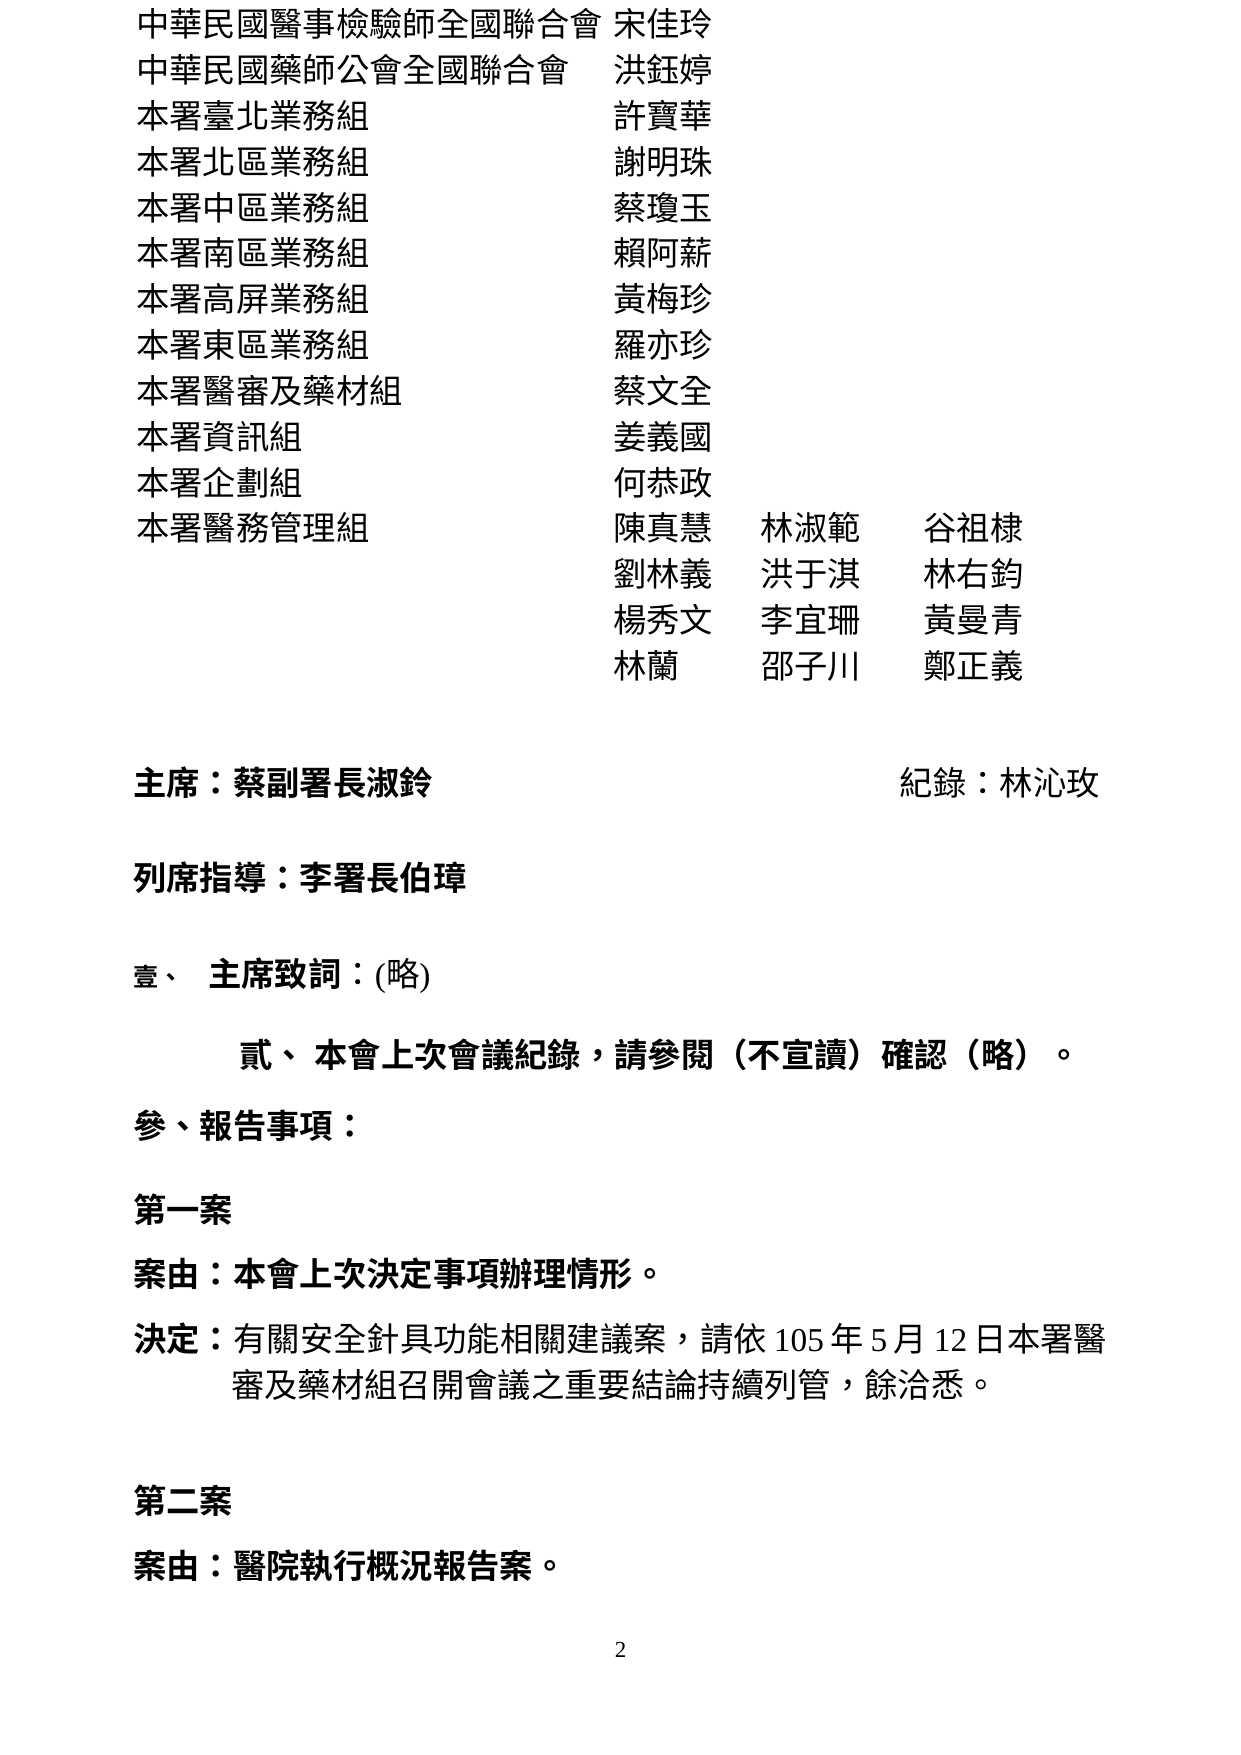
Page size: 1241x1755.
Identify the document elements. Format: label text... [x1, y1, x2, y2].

table_cell 洪于淇 [758, 550, 920, 596]
table_cell 李宜珊 [758, 596, 920, 642]
table_cell [920, 46, 1070, 92]
table_cell [920, 0, 1070, 46]
table_cell [920, 458, 1070, 504]
table_cell 本署臺北業務組 [133, 92, 610, 137]
table_cell [920, 413, 1070, 458]
table_cell 陳真慧 [610, 504, 758, 550]
table_cell 賴阿薪 [610, 229, 758, 275]
text 主席：蔡副署長淑鈴 紀錄：林沁玫 [133, 758, 1107, 804]
table_cell 劉林義 [610, 550, 758, 596]
table_cell 林淑範 [758, 504, 920, 550]
table_cell 中華民國醫事檢驗師全國聯合會 [133, 0, 610, 46]
table_cell 本署北區業務組 [133, 138, 610, 183]
table_cell [920, 138, 1070, 183]
table_cell 蔡瓊玉 [610, 183, 758, 229]
table_cell [133, 642, 610, 687]
table_cell 林右鈞 [920, 550, 1070, 596]
table_cell 本署南區業務組 [133, 229, 610, 275]
list 主席致詞：(略) [133, 950, 1107, 996]
table_cell 本署企劃組 [133, 458, 610, 504]
text 參、報告事項： [133, 1102, 1107, 1148]
text 案由：醫院執行概況報告案。 [133, 1542, 1107, 1587]
table_cell 何恭政 [610, 458, 758, 504]
table_cell [758, 138, 920, 183]
table_cell [758, 229, 920, 275]
table_cell 本署醫審及藥材組 [133, 367, 610, 412]
table_cell 林蘭 [610, 642, 758, 687]
table_cell 羅亦珍 [610, 321, 758, 367]
text 列席指導：李署長伯璋 [133, 854, 1107, 900]
table_cell [758, 321, 920, 367]
table_cell 黃曼青 [920, 596, 1070, 642]
table_cell [133, 550, 610, 596]
table_cell 洪鈺婷 [610, 46, 758, 92]
table_cell [920, 229, 1070, 275]
table_cell [920, 92, 1070, 137]
text 決定：有關安全針具功能相關建議案，請依105年5月12日本署醫審及藥材組召開會議之重要結論持續列管，餘洽悉。 [133, 1314, 1107, 1406]
table_cell [758, 458, 920, 504]
table_cell [758, 183, 920, 229]
table_cell [758, 92, 920, 137]
table_cell 黃梅珍 [610, 275, 758, 321]
table_cell [920, 367, 1070, 412]
table_cell 本署資訊組 [133, 413, 610, 458]
table_cell 楊秀文 [610, 596, 758, 642]
table_cell [758, 0, 920, 46]
table_cell 本署東區業務組 [133, 321, 610, 367]
table_cell [758, 46, 920, 92]
table_cell 宋佳玲 [610, 0, 758, 46]
table_cell 本署中區業務組 [133, 183, 610, 229]
table_cell 蔡文全 [610, 367, 758, 412]
text 第一案 [133, 1185, 1107, 1231]
table_cell [920, 183, 1070, 229]
table_cell [920, 321, 1070, 367]
table_cell [758, 413, 920, 458]
table_cell [920, 275, 1070, 321]
text 案由：本會上次決定事項辦理情形。 [133, 1250, 1107, 1296]
table_cell 許寶華 [610, 92, 758, 137]
table_cell [133, 596, 610, 642]
table_cell 姜義國 [610, 413, 758, 458]
table_cell 邵子川 [758, 642, 920, 687]
table_cell [758, 367, 920, 412]
table_cell 謝明珠 [610, 138, 758, 183]
table_cell 鄭正義 [920, 642, 1070, 687]
table_cell [758, 275, 920, 321]
text 第二案 [133, 1477, 1107, 1523]
table_cell 中華民國藥師公會全國聯合會 [133, 46, 610, 92]
table_cell 本署醫務管理組 [133, 504, 610, 550]
list 本會上次會議紀錄，請參閱（不宣讀）確認（略）。 [239, 1031, 1107, 1077]
table_cell 本署高屏業務組 [133, 275, 610, 321]
table_cell 谷祖棣 [920, 504, 1070, 550]
